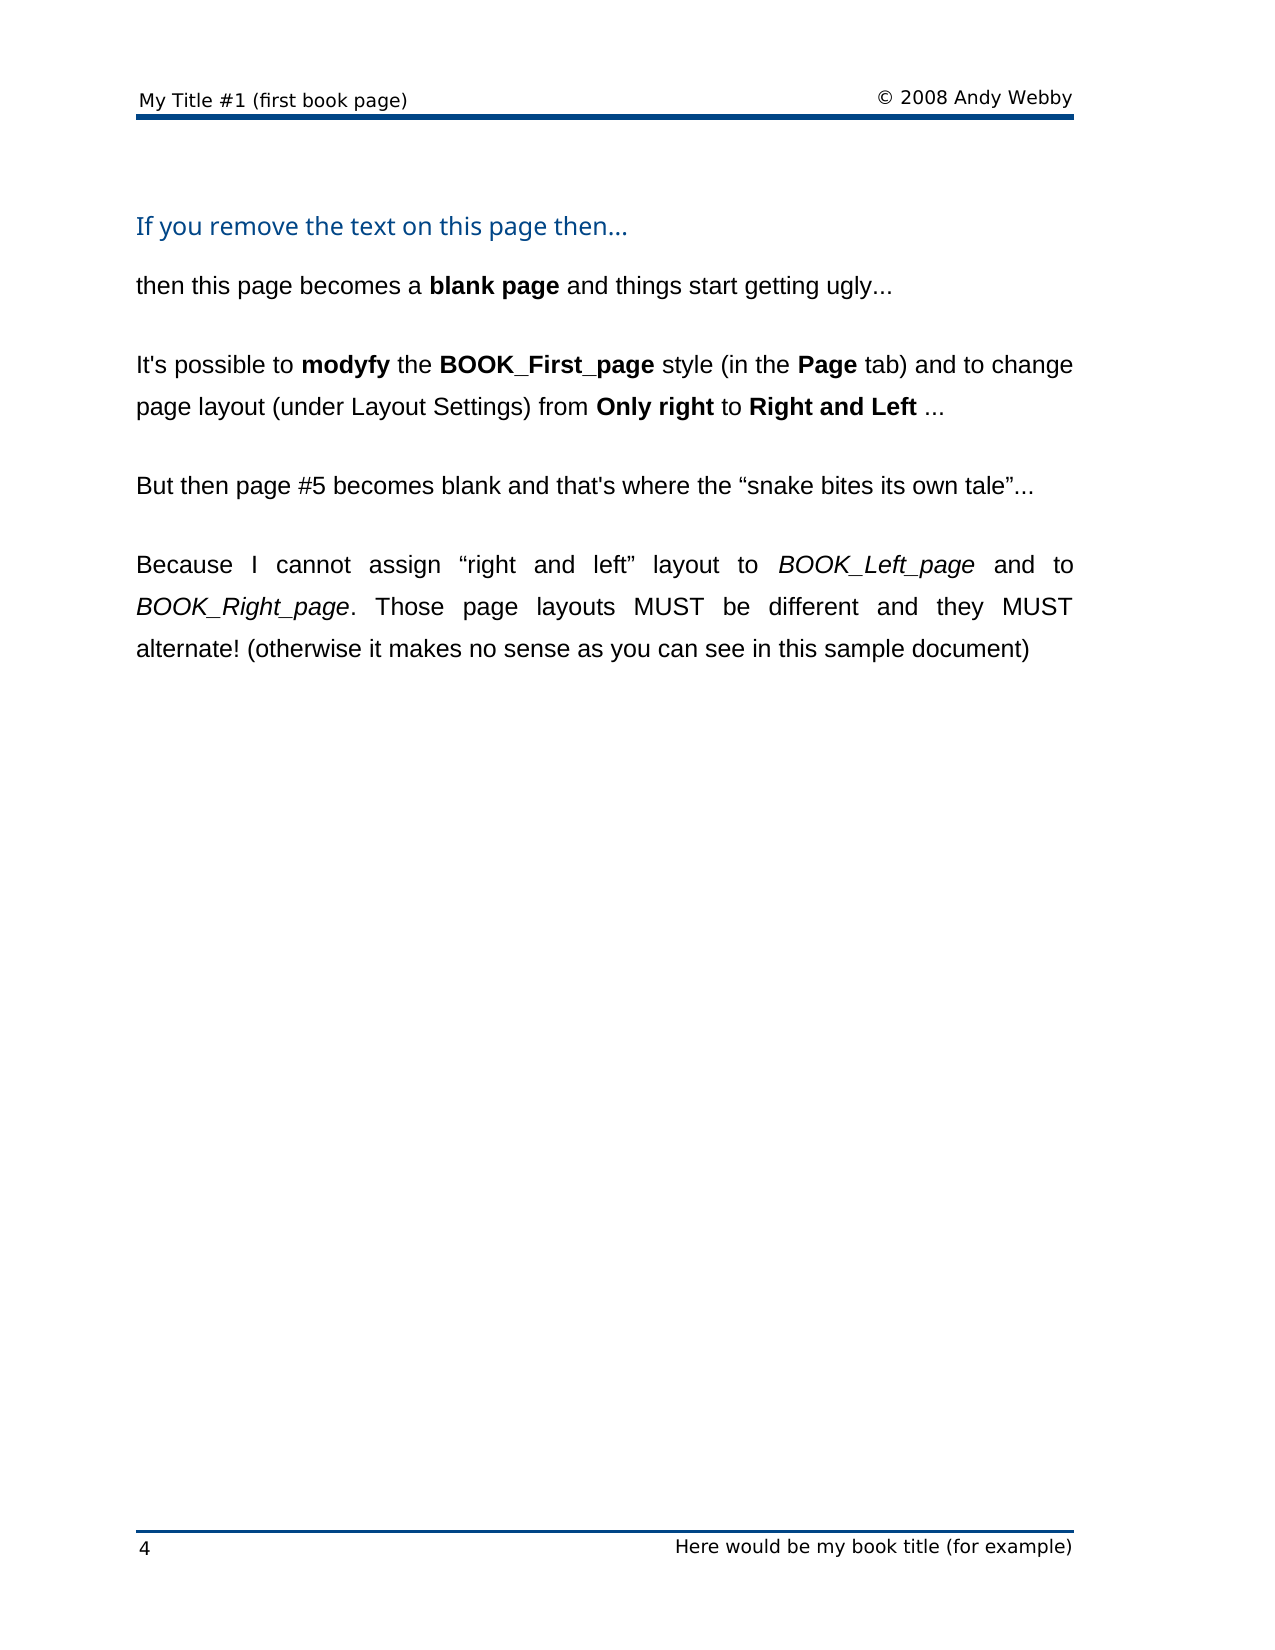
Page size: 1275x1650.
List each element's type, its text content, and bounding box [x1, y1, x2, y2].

text then this page becomes a blank page and things start getting ugly... [136, 272, 1074, 299]
text It's possible to modyfy the BOOK_First_page style (in the Page tab) and to change page layout (under Layout Settings) from Only right to Right and Left ... [136, 351, 1074, 421]
text But then page #5 becomes blank and that's where the “snake bites its own tale”... [136, 472, 1074, 499]
subtitle If you remove the text on this page then... [136, 208, 1074, 242]
text Because I cannot assign “right and left” layout to BOOK_Left_page and to BOOK_Right_page. Those page layouts MUST be different and they MUST alternate! (otherwise it makes no sense as you can see in this sample document) [136, 551, 1074, 662]
